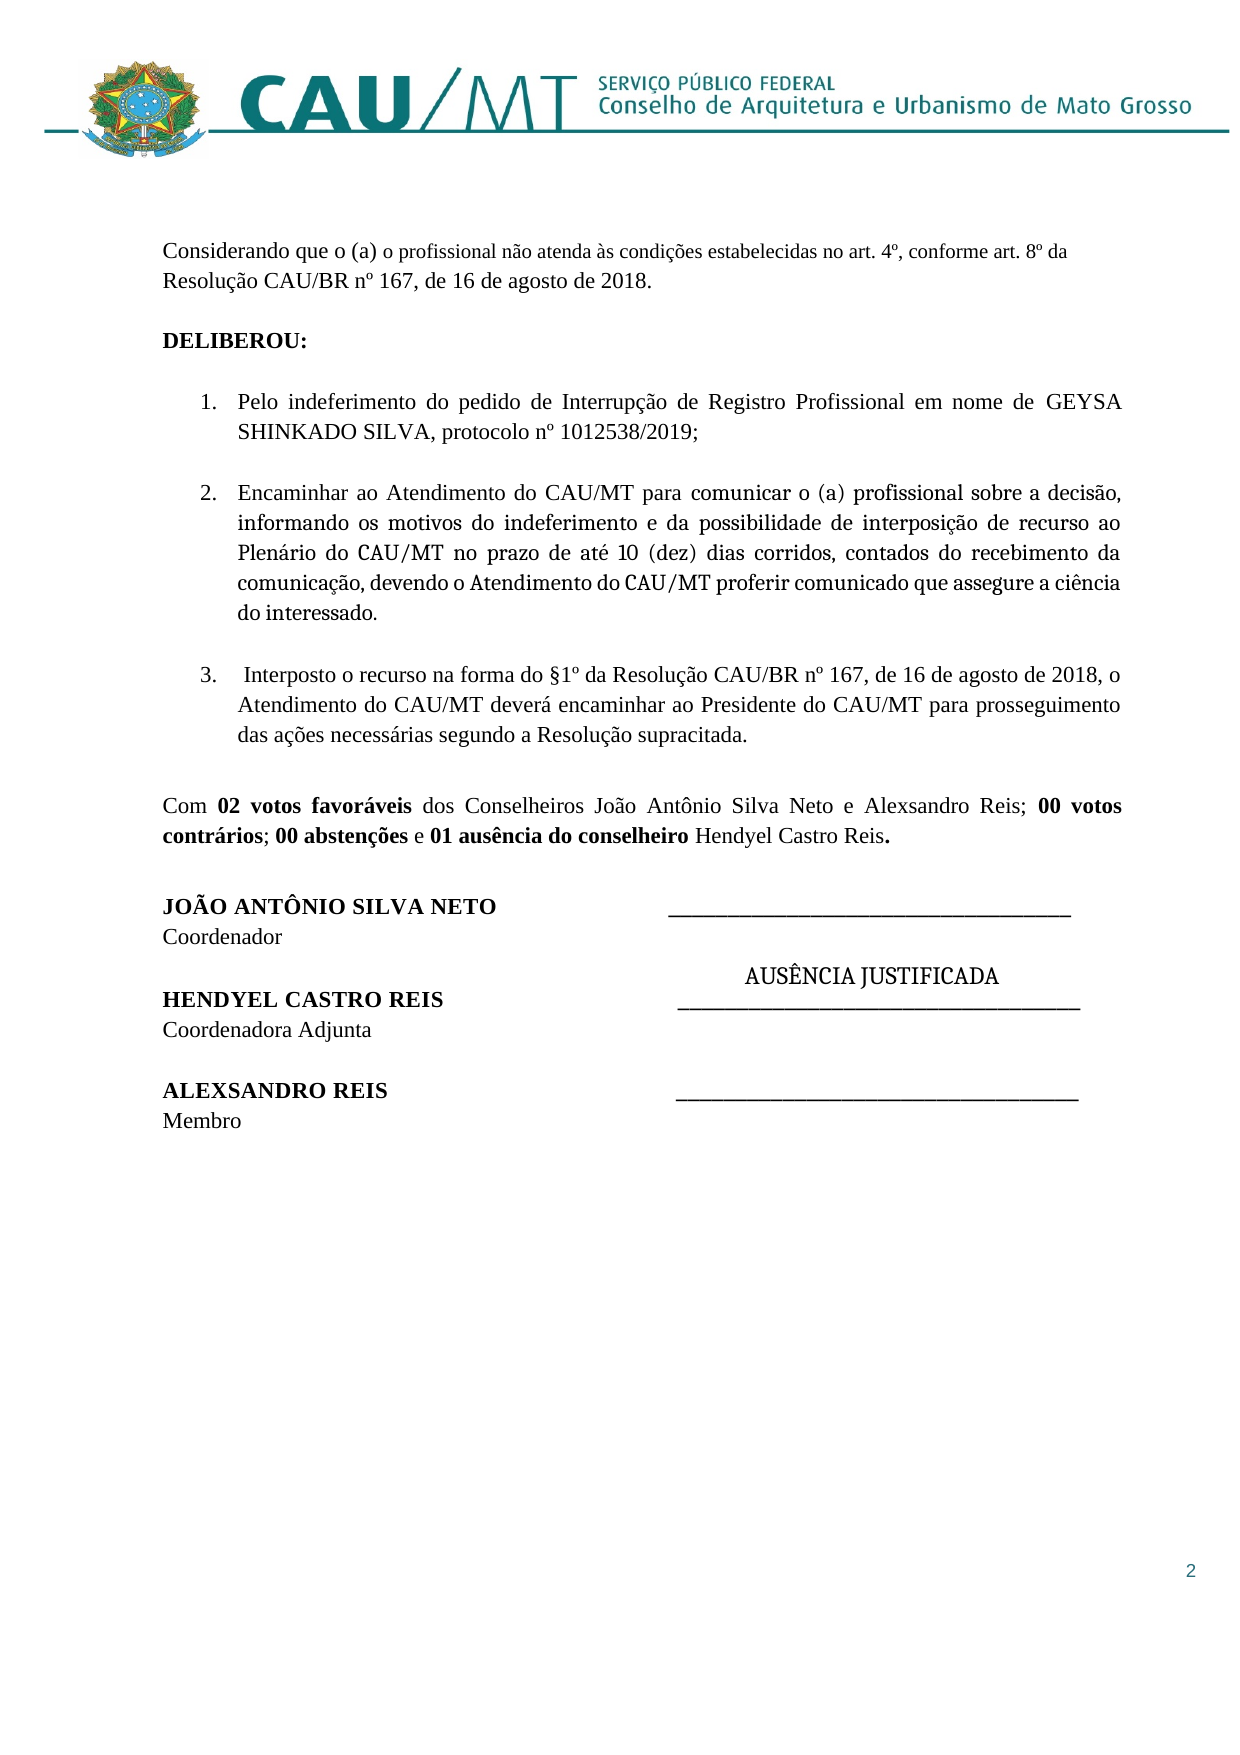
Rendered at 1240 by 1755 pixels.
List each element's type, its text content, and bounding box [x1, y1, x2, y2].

list Interposto o recurso na forma do §1º da Resolução CAU/BR nº 167, de 16 de agosto de 2018, o Atendimento do CAU/MT deverá encaminhar ao Presidente do CAU/MT para prosseguimento das ações necessárias segundo a Resolução supracitada. [200, 661, 1122, 747]
text Considerando que o (a) o profissional não atenda às condições estabelecidas no art. 4º, conforme art. 8º da Resolução CAU/BR nº 167, de 16 de agosto de 2018. [162, 237, 1122, 293]
text ALEXSANDRO REIS __________________________________ [162, 1077, 729, 1103]
text Com 02 votos favoráveis dos Conselheiros João Antônio Silva Neto e Alexsandro Reis; 00 votos contrários; 00 abstenções e 01 ausência do conselheiro Hendyel Castro Reis. [162, 792, 1122, 848]
list Encaminhar ao Atendimento do CAU/MT para comunicar o (a) profissional sobre a decisão, informando os motivos do indeferimento e da possibilidade de interposição de recurso ao Plenário do CAU/MT no prazo de até 10 (dez) dias corridos, contados do recebimento da comunicação, devendo o Atendimento do CAU/MT proferir comunicado que assegure a ciência do interessado. [200, 479, 1122, 627]
text [1062, 1017, 1122, 1043]
text Membro [162, 1107, 729, 1133]
text AUSÊNCIA JUSTIFICADA [744, 962, 1047, 991]
text HENDYEL CASTRO REIS __________________________________ [162, 986, 729, 1013]
list Pelo indeferimento do pedido de Interrupção de Registro Profissional em nome de GEYSA SHINKADO SILVA, protocolo nº 1012538/2019; [200, 388, 1122, 444]
text HENDYEL CASTRO REIS __________________________________ [1062, 986, 1122, 1013]
text ALEXSANDRO REIS __________________________________ [1062, 1077, 1122, 1103]
text [1062, 1107, 1122, 1133]
text DELIBEROU: [162, 328, 1122, 354]
text Coordenadora Adjunta [162, 1017, 729, 1043]
text Coordenador [162, 923, 1122, 949]
text JOÃO ANTÔNIO SILVA NETO __________________________________ [162, 893, 1122, 919]
